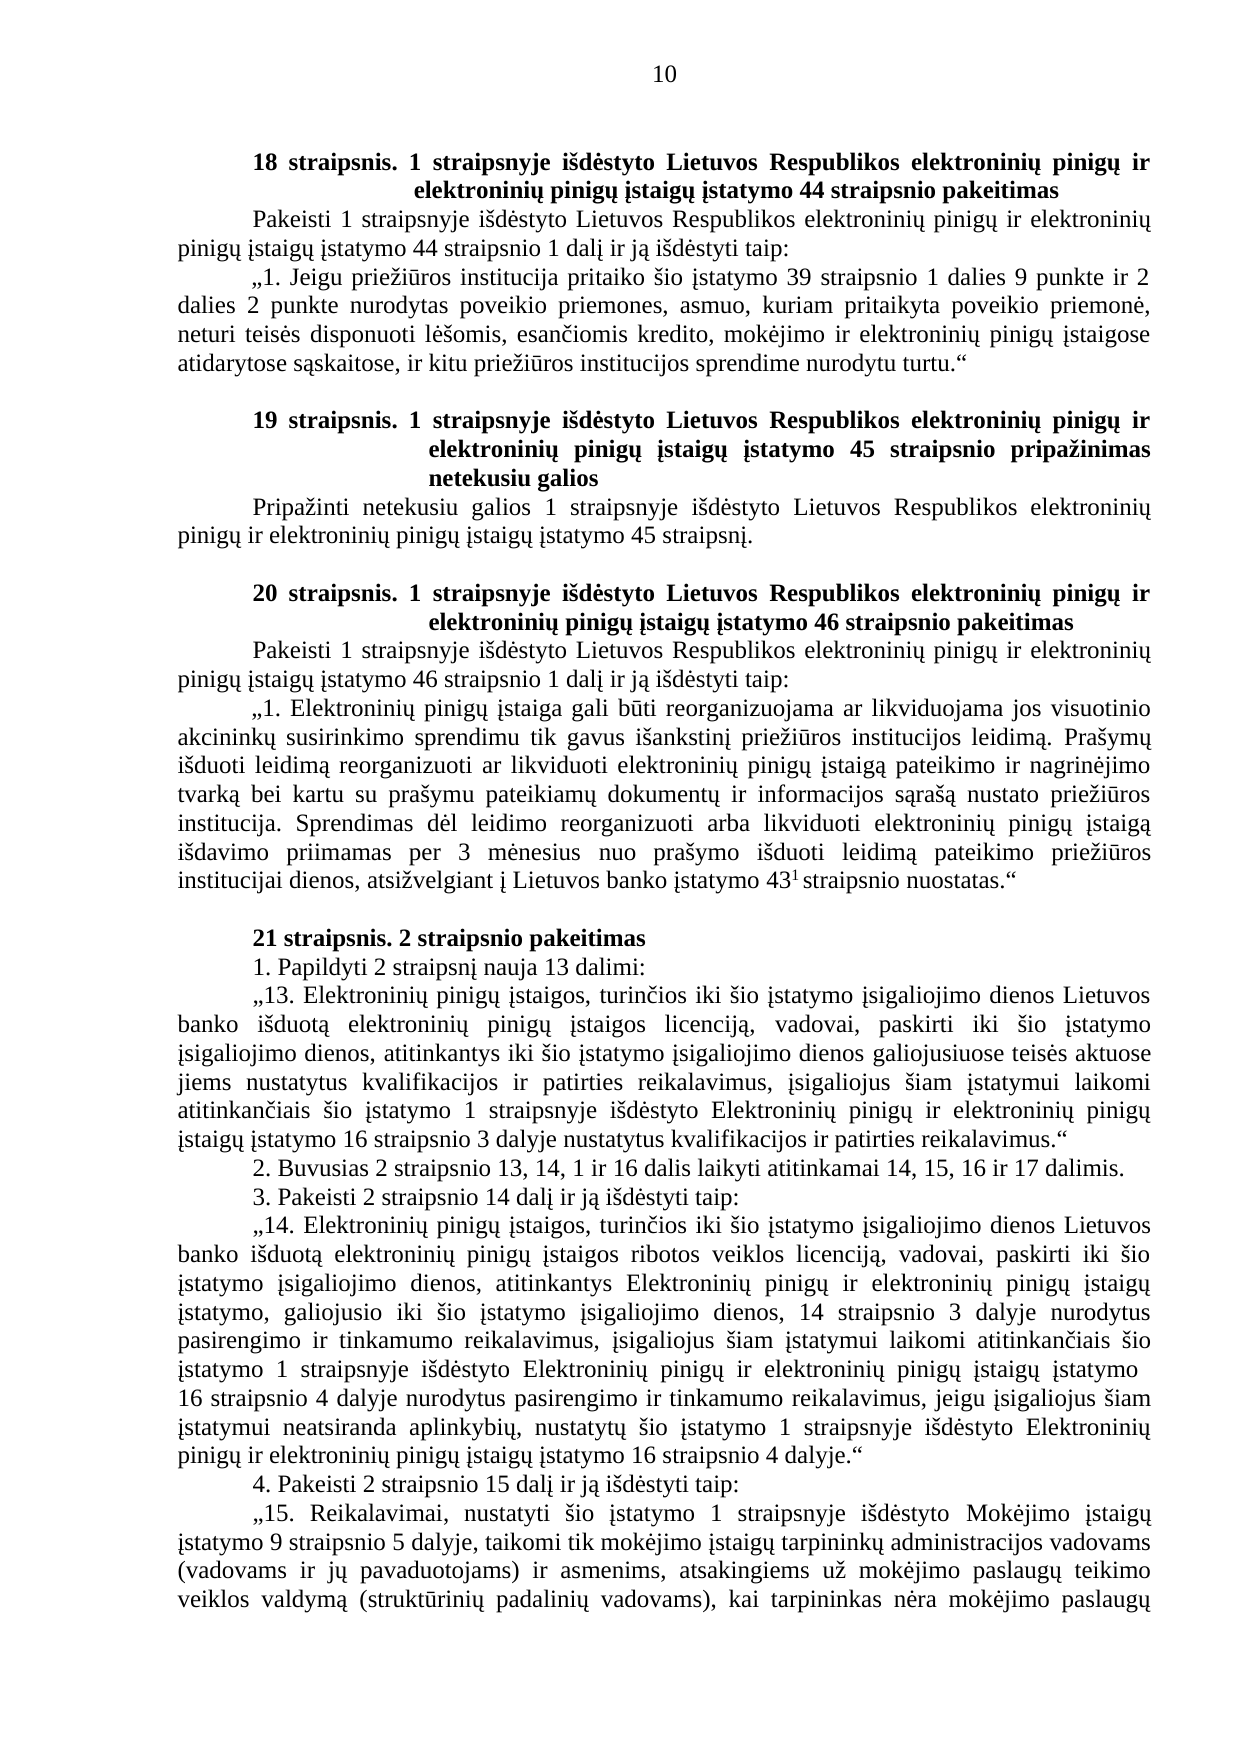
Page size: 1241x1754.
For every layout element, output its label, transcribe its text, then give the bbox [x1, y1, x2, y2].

text 21 straipsnis. 2 straipsnio pakeitimas [177, 923, 1152, 952]
text 19 straipsnis. 1 straipsnyje išdėstyto Lietuvos Respublikos elektroninių pinigų ir elektroninių pinigų įstaigų įstatymo 45 straipsnio pripažinimas netekusiu galios [252, 406, 1152, 492]
text Pakeisti 1 straipsnyje išdėstyto Lietuvos Respublikos elektroninių pinigų ir elektroninių pinigų įstaigų įstatymo 46 straipsnio 1 dalį ir ją išdėstyti taip: [177, 636, 1152, 693]
text „14. Elektroninių pinigų įstaigos, turinčios iki šio įstatymo įsigaliojimo dienos Lietuvos banko išduotą elektroninių pinigų įstaigos ribotos veiklos licenciją, vadovai, paskirti iki šio įstatymo įsigaliojimo dienos, atitinkantys Elektroninių pinigų ir elektroninių pinigų įstaigų įstatymo, galiojusio iki šio įstatymo įsigaliojimo dienos, 14 straipsnio 3 dalyje nurodytus pasirengimo ir tinkamumo reikalavimus, įsigaliojus šiam įstatymui laikomi atitinkančiais šio įstatymo 1 straipsnyje išdėstyto Elektroninių pinigų ir elektroninių pinigų įstaigų įstatymo 16 straipsnio 4 dalyje nurodytus pasirengimo ir tinkamumo reikalavimus, jeigu įsigaliojus šiam įstatymui neatsiranda aplinkybių, nustatytų šio įstatymo 1 straipsnyje išdėstyto Elektroninių pinigų ir elektroninių pinigų įstaigų įstatymo 16 straipsnio 4 dalyje.“ [177, 1211, 1152, 1469]
text Pripažinti netekusiu galios 1 straipsnyje išdėstyto Lietuvos Respublikos elektroninių pinigų ir elektroninių pinigų įstaigų įstatymo 45 straipsnį. [177, 492, 1152, 549]
text „13. Elektroninių pinigų įstaigos, turinčios iki šio įstatymo įsigaliojimo dienos Lietuvos banko išduotą elektroninių pinigų įstaigos licenciją, vadovai, paskirti iki šio įstatymo įsigaliojimo dienos, atitinkantys iki šio įstatymo įsigaliojimo dienos galiojusiuose teisės aktuose jiems nustatytus kvalifikacijos ir patirties reikalavimus, įsigaliojus šiam įstatymui laikomi atitinkančiais šio įstatymo 1 straipsnyje išdėstyto Elektroninių pinigų ir elektroninių pinigų įstaigų įstatymo 16 straipsnio 3 dalyje nustatytus kvalifikacijos ir patirties reikalavimus.“ [177, 981, 1152, 1153]
text 20 straipsnis. 1 straipsnyje išdėstyto Lietuvos Respublikos elektroninių pinigų ir elektroninių pinigų įstaigų įstatymo 46 straipsnio pakeitimas [252, 578, 1152, 636]
text 18 straipsnis. 1 straipsnyje išdėstyto Lietuvos Respublikos elektroninių pinigų ir elektroninių pinigų įstaigų įstatymo 44 straipsnio pakeitimas [252, 147, 1152, 204]
text 2. Buvusias 2 straipsnio 13, 14, 1 ir 16 dalis laikyti atitinkamai 14, 15, 16 ir 17 dalimis. [177, 1153, 1152, 1182]
text 1. Papildyti 2 straipsnį nauja 13 dalimi: [177, 952, 1152, 981]
text „1. Elektroninių pinigų įstaiga gali būti reorganizuojama ar likviduojama jos visuotinio akcininkų susirinkimo sprendimu tik gavus išankstinį priežiūros institucijos leidimą. Prašymų išduoti leidimą reorganizuoti ar likviduoti elektroninių pinigų įstaigą pateikimo ir nagrinėjimo tvarką bei kartu su prašymu pateikiamų dokumentų ir informacijos sąrašą nustato priežiūros institucija. Sprendimas dėl leidimo reorganizuoti arba likviduoti elektroninių pinigų įstaigą išdavimo priimamas per 3 mėnesius nuo prašymo išduoti leidimą pateikimo priežiūros institucijai dienos, atsižvelgiant į Lietuvos banko įstatymo 431 straipsnio nuostatas.“ [177, 693, 1152, 894]
text 4. Pakeisti 2 straipsnio 15 dalį ir ją išdėstyti taip: [177, 1469, 1152, 1498]
text „1. Jeigu priežiūros institucija pritaiko šio įstatymo 39 straipsnio 1 dalies 9 punkte ir 2 dalies 2 punkte nurodytas poveikio priemones, asmuo, kuriam pritaikyta poveikio priemonė, neturi teisės disponuoti lėšomis, esančiomis kredito, mokėjimo ir elektroninių pinigų įstaigose atidarytose sąskaitose, ir kitu priežiūros institucijos sprendime nurodytu turtu.“ [177, 262, 1152, 377]
text „15. Reikalavimai, nustatyti šio įstatymo 1 straipsnyje išdėstyto Mokėjimo įstaigų įstatymo 9 straipsnio 5 dalyje, taikomi tik mokėjimo įstaigų tarpininkų administracijos vadovams (vadovams ir jų pavaduotojams) ir asmenims, atsakingiems už mokėjimo paslaugų teikimo veiklos valdymą (struktūrinių padalinių vadovams), kai tarpininkas nėra mokėjimo paslaugų [177, 1498, 1152, 1613]
text 3. Pakeisti 2 straipsnio 14 dalį ir ją išdėstyti taip: [177, 1182, 1152, 1211]
text Pakeisti 1 straipsnyje išdėstyto Lietuvos Respublikos elektroninių pinigų ir elektroninių pinigų įstaigų įstatymo 44 straipsnio 1 dalį ir ją išdėstyti taip: [177, 204, 1152, 262]
